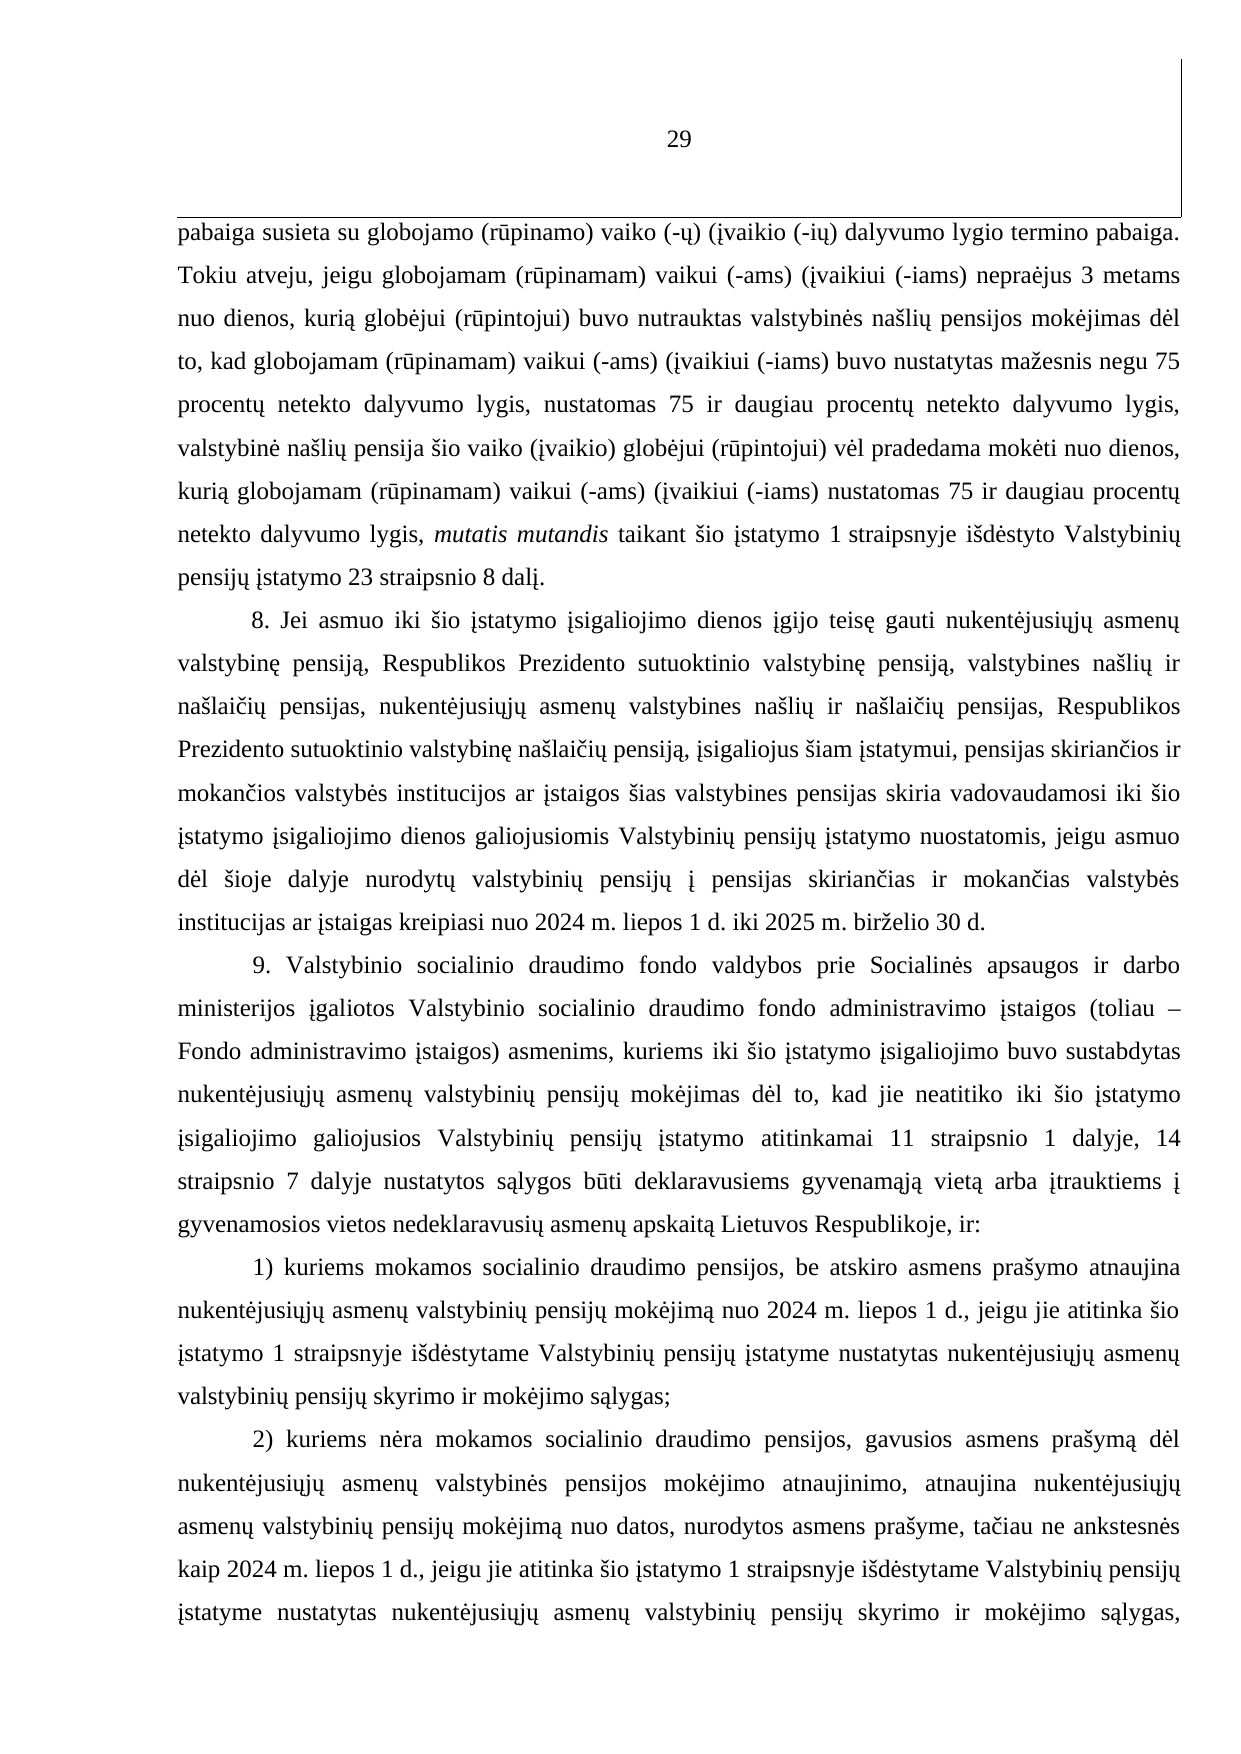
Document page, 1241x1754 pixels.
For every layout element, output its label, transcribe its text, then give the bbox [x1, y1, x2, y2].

text 1) kuriems mokamos socialinio draudimo pensijos, be atskiro asmens prašymo atnaujina nukentėjusiųjų asmenų valstybinių pensijų mokėjimą nuo 2024 m. liepos 1 d., jeigu jie atitinka šio įstatymo 1 straipsnyje išdėstytame Valstybinių pensijų įstatyme nustatytas nukentėjusiųjų asmenų valstybinių pensijų skyrimo ir mokėjimo sąlygas; [177, 1252, 1181, 1410]
text 8. Jei asmuo iki šio įstatymo įsigaliojimo dienos įgijo teisę gauti nukentėjusiųjų asmenų valstybinę pensiją, Respublikos Prezidento sutuoktinio valstybinę pensiją, valstybines našlių ir našlaičių pensijas, nukentėjusiųjų asmenų valstybines našlių ir našlaičių pensijas, Respublikos Prezidento sutuoktinio valstybinę našlaičių pensiją, įsigaliojus šiam įstatymui, pensijas skiriančios ir mokančios valstybės institucijos ar įstaigos šias valstybines pensijas skiria vadovaudamosi iki šio įstatymo įsigaliojimo dienos galiojusiomis Valstybinių pensijų įstatymo nuostatomis, jeigu asmuo dėl šioje dalyje nurodytų valstybinių pensijų į pensijas skiriančias ir mokančias valstybės institucijas ar įstaigas kreipiasi nuo 2024 m. liepos 1 d. iki 2025 m. birželio 30 d. [177, 605, 1181, 936]
text 2) kuriems nėra mokamos socialinio draudimo pensijos, gavusios asmens prašymą dėl nukentėjusiųjų asmenų valstybinės pensijos mokėjimo atnaujinimo, atnaujina nukentėjusiųjų asmenų valstybinių pensijų mokėjimą nuo datos, nurodytos asmens prašyme, tačiau ne ankstesnės kaip 2024 m. liepos 1 d., jeigu jie atitinka šio įstatymo 1 straipsnyje išdėstytame Valstybinių pensijų įstatyme nustatytas nukentėjusiųjų asmenų valstybinių pensijų skyrimo ir mokėjimo sąlygas, [177, 1424, 1181, 1626]
text pabaiga susieta su globojamo (rūpinamo) vaiko (-ų) (įvaikio (-ių) dalyvumo lygio termino pabaiga. Tokiu atveju, jeigu globojamam (rūpinamam) vaikui (-ams) (įvaikiui (-iams) nepraėjus 3 metams nuo dienos, kurią globėjui (rūpintojui) buvo nutrauktas valstybinės našlių pensijos mokėjimas dėl to, kad globojamam (rūpinamam) vaikui (-ams) (įvaikiui (-iams) buvo nustatytas mažesnis negu 75 procentų netekto dalyvumo lygis, nustatomas 75 ir daugiau procentų netekto dalyvumo lygis, valstybinė našlių pensija šio vaiko (įvaikio) globėjui (rūpintojui) vėl pradedama mokėti nuo dienos, kurią globojamam (rūpinamam) vaikui (-ams) (įvaikiui (-iams) nustatomas 75 ir daugiau procentų netekto dalyvumo lygis, mutatis mutandis taikant šio įstatymo 1 straipsnyje išdėstyto Valstybinių pensijų įstatymo 23 straipsnio 8 dalį. [177, 217, 1181, 591]
text 9. Valstybinio socialinio draudimo fondo valdybos prie Socialinės apsaugos ir darbo ministerijos įgaliotos Valstybinio socialinio draudimo fondo administravimo įstaigos (toliau – Fondo administravimo įstaigos) asmenims, kuriems iki šio įstatymo įsigaliojimo buvo sustabdytas nukentėjusiųjų asmenų valstybinių pensijų mokėjimas dėl to, kad jie neatitiko iki šio įstatymo įsigaliojimo galiojusios Valstybinių pensijų įstatymo atitinkamai 11 straipsnio 1 dalyje, 14 straipsnio 7 dalyje nustatytos sąlygos būti deklaravusiems gyvenamąją vietą arba įtrauktiems į gyvenamosios vietos nedeklaravusių asmenų apskaitą Lietuvos Respublikoje, ir: [177, 950, 1181, 1238]
